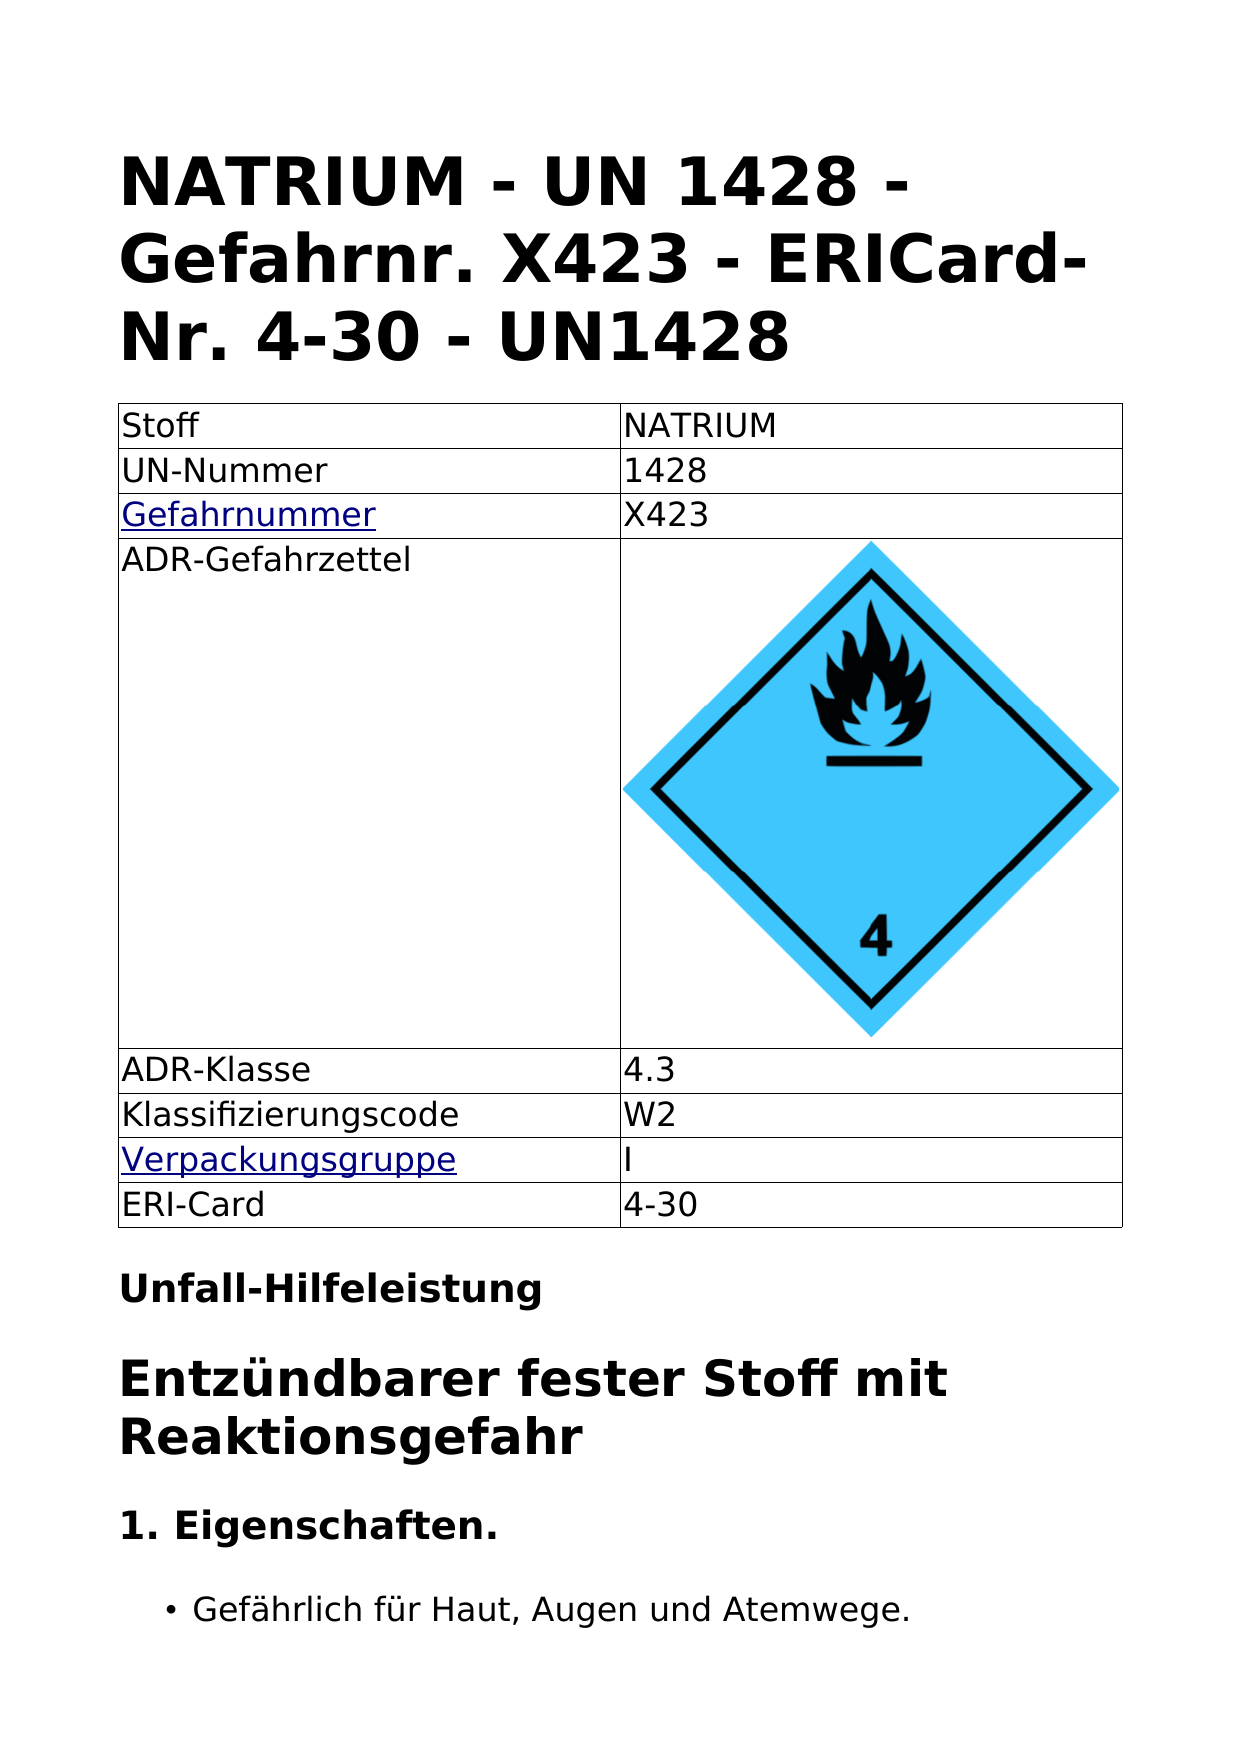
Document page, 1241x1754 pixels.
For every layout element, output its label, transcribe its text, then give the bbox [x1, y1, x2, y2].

subtitle 1. Eigenschaften. [118, 1503, 1122, 1549]
table_cell 4-30 [621, 1183, 1122, 1227]
table_cell UN-Nummer [119, 449, 620, 493]
table_cell X423 [621, 494, 1122, 538]
subtitle Unfall-Hilfeleistung [118, 1267, 1122, 1312]
list Gefährlich für Haut, Augen und Atemwege. [177, 1591, 1122, 1629]
picture [622, 540, 1120, 1037]
subtitle Entzündbarer fester Stoff mit Reaktionsgefahr [118, 1349, 1122, 1466]
table_cell ADR-Klasse [119, 1049, 620, 1092]
table_header Stoff [119, 404, 620, 448]
table_cell ADR-Gefahrzettel [119, 539, 620, 1048]
table_cell ERI-Card [119, 1183, 620, 1227]
table_cell Klassifizierungscode [119, 1094, 620, 1137]
table_cell W2 [621, 1094, 1122, 1137]
table_cell Gefahrnummer [119, 494, 620, 538]
table_cell 1428 [621, 449, 1122, 493]
table_cell I [621, 1138, 1122, 1182]
table_cell 4.3 [621, 1049, 1122, 1092]
table_cell [621, 539, 1122, 1048]
table_cell Verpackungsgruppe [119, 1138, 620, 1182]
subtitle NATRIUM - UN 1428 - Gefahrnr. X423 - ERICard-Nr. 4-30 - UN1428 [118, 143, 1122, 376]
table_header NATRIUM [621, 404, 1122, 448]
